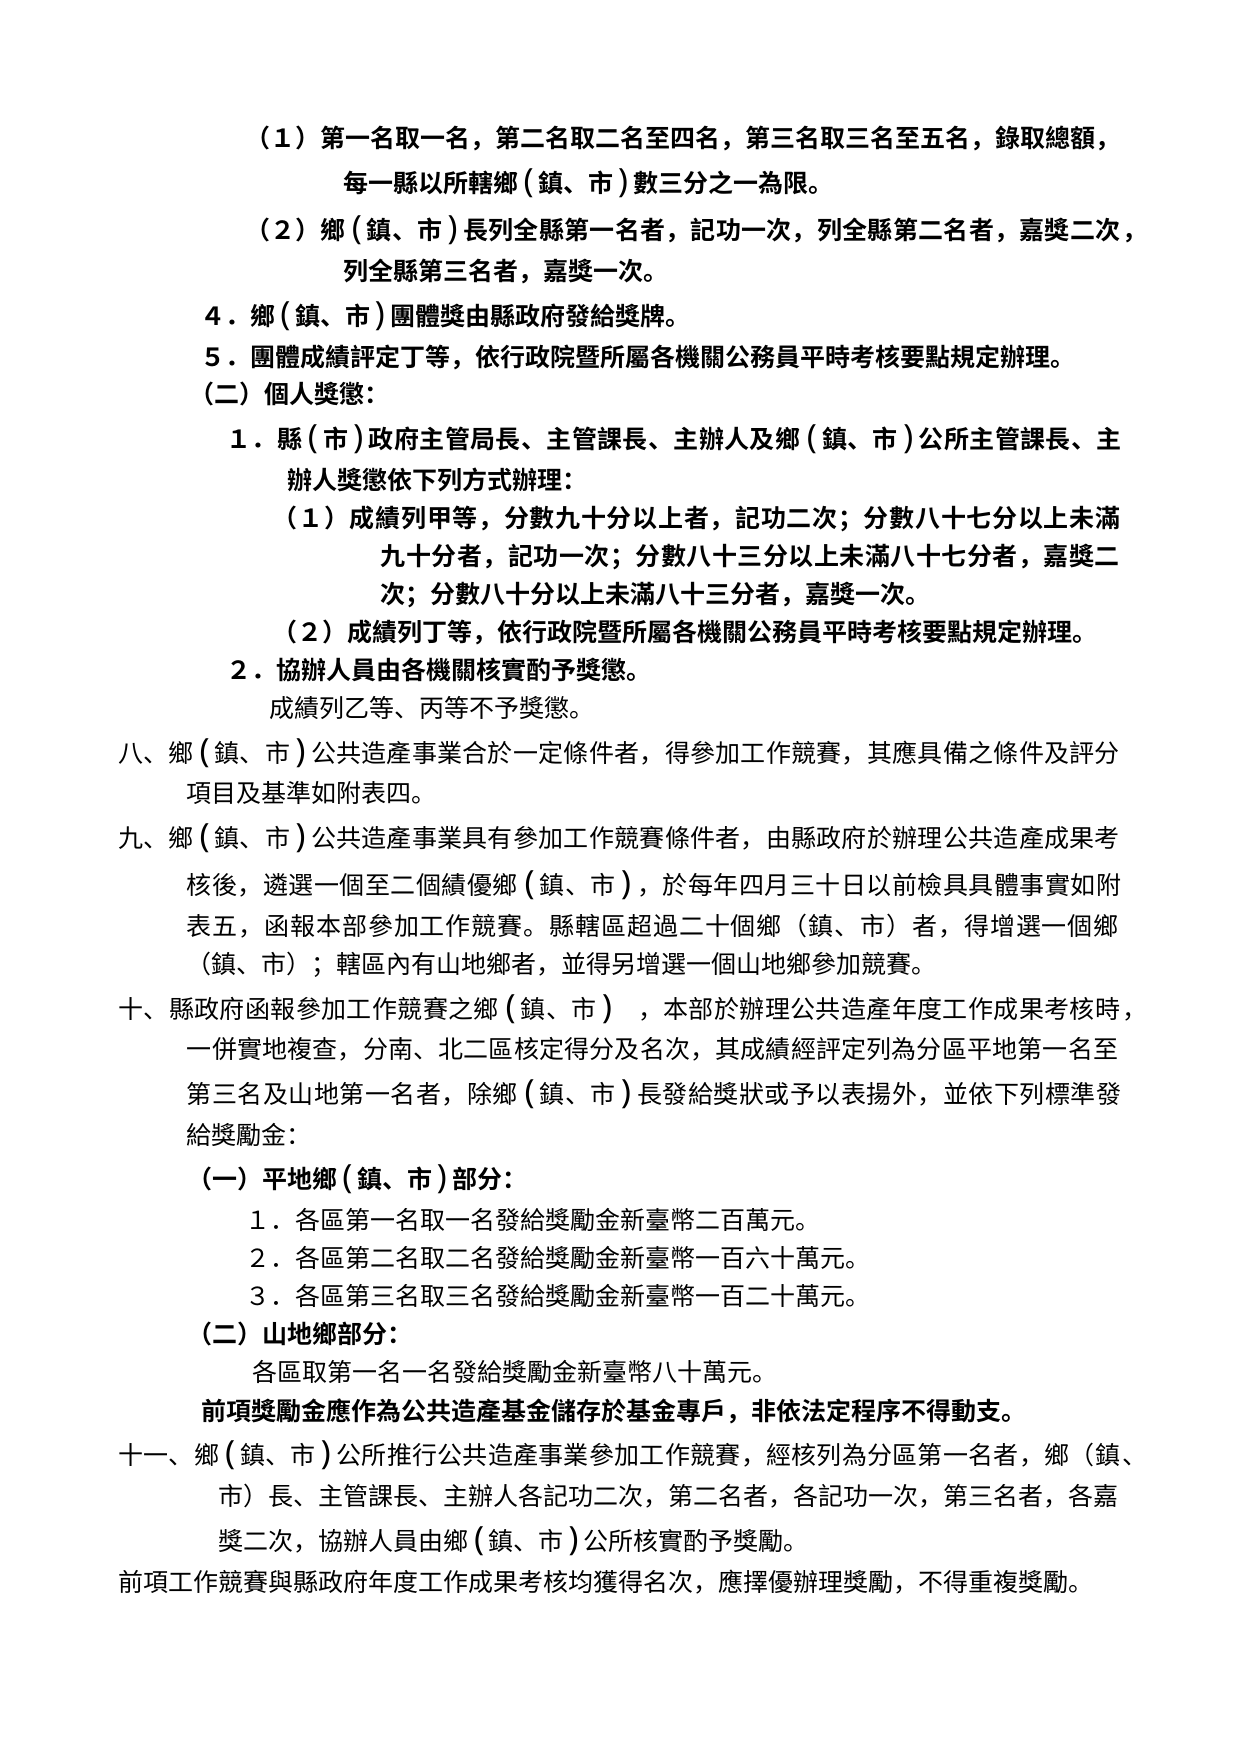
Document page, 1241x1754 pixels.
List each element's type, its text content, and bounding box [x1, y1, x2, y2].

text （２）成績列丁等，依行政院暨所屬各機關公務員平時考核要點規定辦理。 [273, 612, 1122, 648]
text 成績列乙等、丙等不予獎懲。 [269, 688, 1122, 724]
text ２．各區第二名取二名發給獎勵金新臺幣一百六十萬元。 [245, 1239, 1122, 1275]
text ３．各區第三名取三名發給獎勵金新臺幣一百二十萬元。 [245, 1277, 1122, 1313]
text １．各區第一名取一名發給獎勵金新臺幣二百萬元。 [245, 1201, 1122, 1237]
text （１）成績列甲等，分數九十分以上者，記功二次；分數八十七分以上未滿九十分者，記功一次；分數八十三分以上未滿八十七分者，嘉獎二次；分數八十分以上未滿八十三分者，嘉獎一次。 [273, 498, 1122, 611]
text 九、鄉(鎮、市)公共造產事業具有參加工作競賽條件者，由縣政府於辦理公共造產成果考核後，遴選一個至二個績優鄉(鎮、市)，於每年四月三十日以前檢具具體事實如附表五，函報本部參加工作競賽。縣轄區超過二十個鄉（鎮、市）者，得增選一個鄉（鎮、市）；轄區內有山地鄉者，並得另增選一個山地鄉參加競賽。 [118, 812, 1122, 981]
text （２）鄉(鎮、市)長列全縣第一名者，記功一次，列全縣第二名者，嘉獎二次，列全縣第三名者，嘉獎一次。 [245, 204, 1122, 288]
text （二）山地鄉部分： [118, 1315, 1122, 1351]
text ２．協辦人員由各機關核實酌予獎懲。 [226, 650, 1122, 687]
text ４．鄉(鎮、市)團體獎由縣政府發給獎牌。 [118, 289, 1122, 335]
text （二）個人獎懲： [118, 375, 1122, 411]
text 前項獎勵金應作為公共造產基金儲存於基金專戶，非依法定程序不得動支。 [201, 1391, 1122, 1427]
text 前項工作競賽與縣政府年度工作成果考核均獲得名次，應擇優辦理獎勵，不得重複獎勵。 [118, 1562, 1122, 1598]
text ５．團體成績評定丁等，依行政院暨所屬各機關公務員平時考核要點規定辦理。 [200, 337, 1122, 373]
text １．縣(市)政府主管局長、主管課長、主辦人及鄉(鎮、市)公所主管課長、主辦人獎懲依下列方式辦理： [226, 413, 1122, 496]
text （１）第一名取一名，第二名取二名至四名，第三名取三名至五名，錄取總額，每一縣以所轄鄉(鎮、市)數三分之一為限。 [245, 118, 1122, 202]
text 各區取第一名一名發給獎勵金新臺幣八十萬元。 [249, 1353, 1122, 1389]
text 十、縣政府函報參加工作競賽之鄉(鎮、市) ，本部於辦理公共造產年度工作成果考核時，一併實地複查，分南、北二區核定得分及名次，其成績經評定列為分區平地第一名至第三名及山地第一名者，除鄉(鎮、市)長發給獎狀或予以表揚外，並依下列標準發給獎勵金： [118, 982, 1122, 1151]
text （一）平地鄉(鎮、市)部分： [118, 1153, 1122, 1199]
text 十一、鄉(鎮、市)公所推行公共造產事業參加工作競賽，經核列為分區第一名者，鄉（鎮、市）長、主管課長、主辦人各記功二次，第二名者，各記功一次，第三名者，各嘉獎二次，協辦人員由鄉(鎮、市)公所核實酌予獎勵。 [118, 1429, 1122, 1560]
text 八、鄉(鎮、市)公共造產事業合於一定條件者，得參加工作競賽，其應具備之條件及評分項目及基準如附表四。 [118, 726, 1122, 810]
